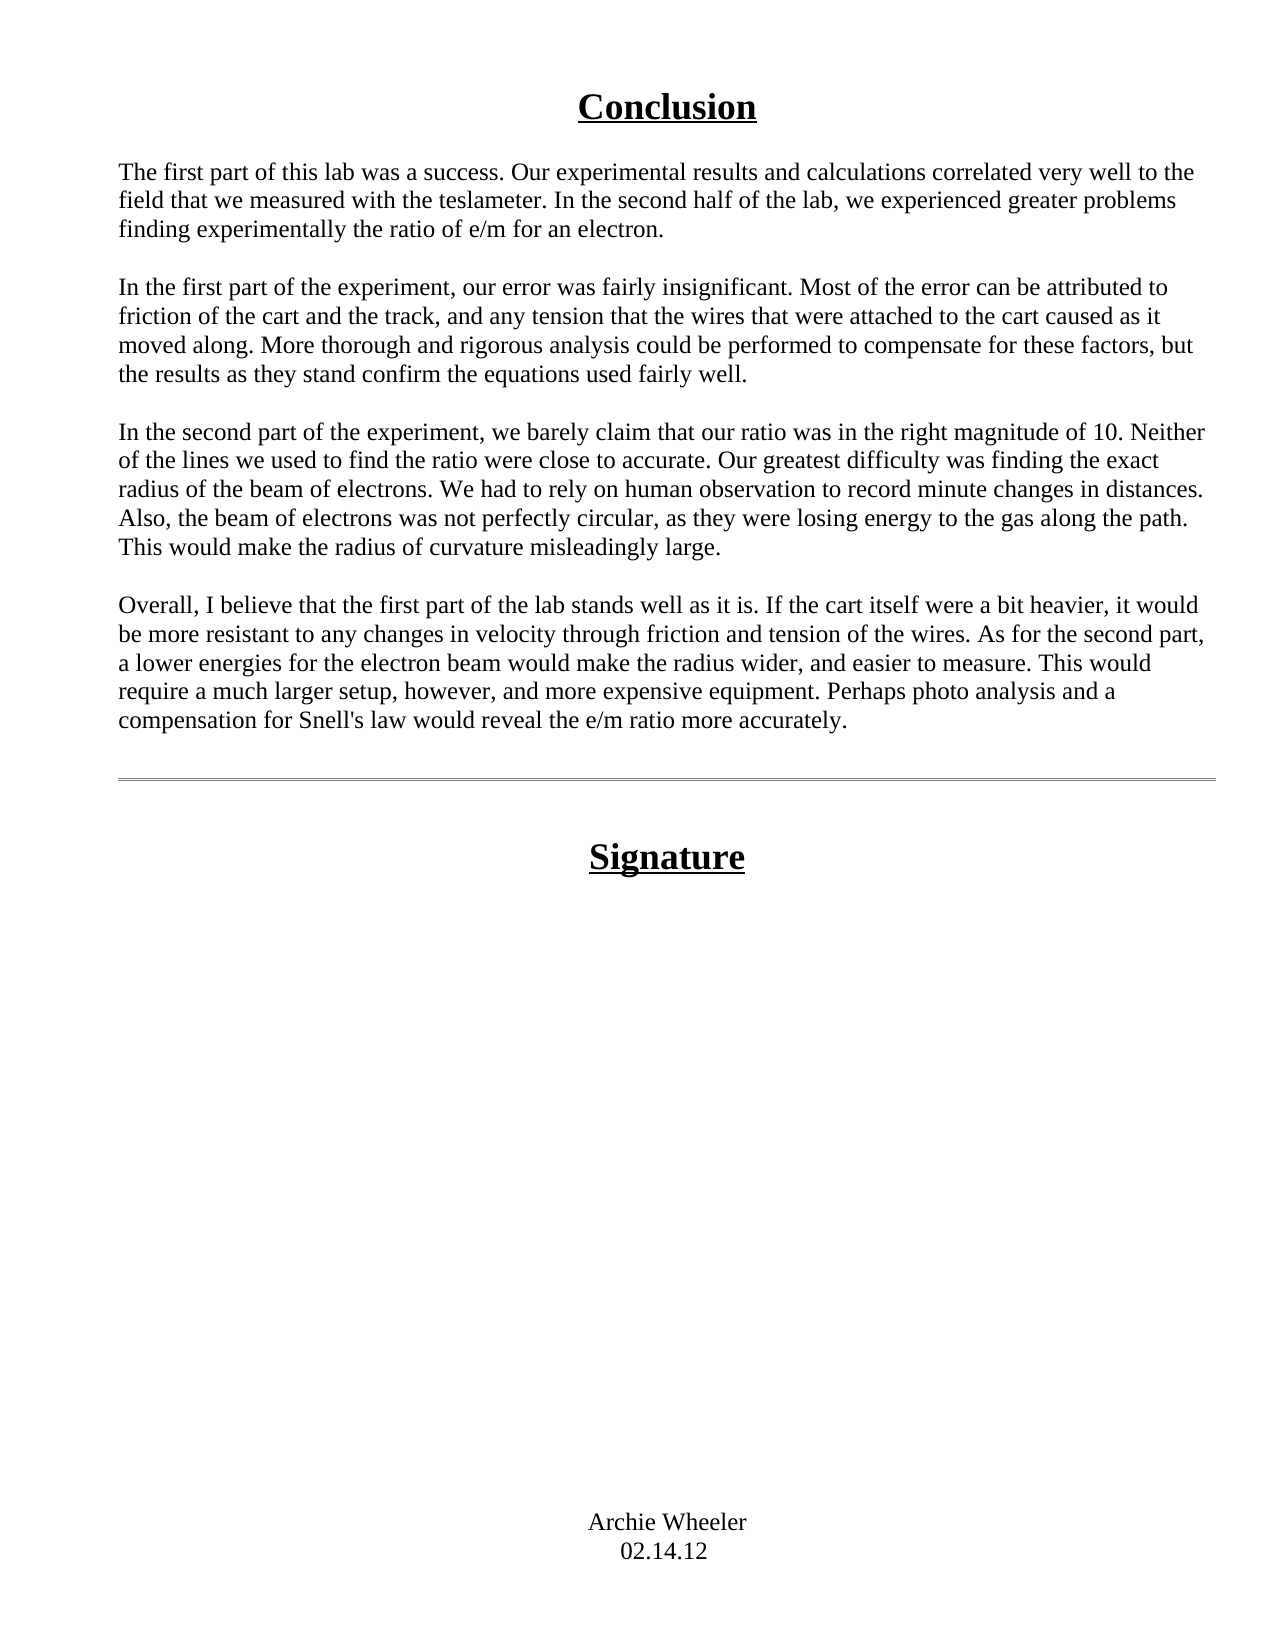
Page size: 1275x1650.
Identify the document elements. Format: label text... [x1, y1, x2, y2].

text Archie Wheeler 02.14.12 [118, 907, 1216, 1564]
text In the first part of the experiment, our error was fairly insignificant. Most of the error can be attributed to friction of the cart and the track, and any tension that the wires that were attached to the cart caused as it moved along. More thorough and rigorous analysis could be performed to compensate for these factors, but the results as they stand confirm the equations used fairly well. [118, 272, 1216, 387]
subtitle Signature [118, 834, 1216, 878]
subtitle Conclusion [118, 84, 1216, 127]
text Overall, I believe that the first part of the lab stands well as it is. If the cart itself were a bit heavier, it would be more resistant to any changes in velocity through friction and tension of the wires. As for the second part, a lower energies for the electron beam would make the radius wider, and easier to measure. This would require a much larger setup, however, and more expensive equipment. Perhaps photo analysis and a compensation for Snell's law would reveal the e/m ratio more accurately. [118, 590, 1216, 734]
text The first part of this lab was a success. Our experimental results and calculations correlated very well to the field that we measured with the teslameter. In the second half of the lab, we experienced greater problems finding experimentally the ratio of e/m for an electron. [118, 157, 1216, 243]
text In the second part of the experiment, we barely claim that our ratio was in the right magnitude of 10. Neither of the lines we used to find the ratio were close to accurate. Our greatest difficulty was finding the exact radius of the beam of electrons. We had to rely on human observation to record minute changes in distances. Also, the beam of electrons was not perfectly circular, as they were losing energy to the gas along the path. This would make the radius of curvature misleadingly large. [118, 417, 1216, 561]
